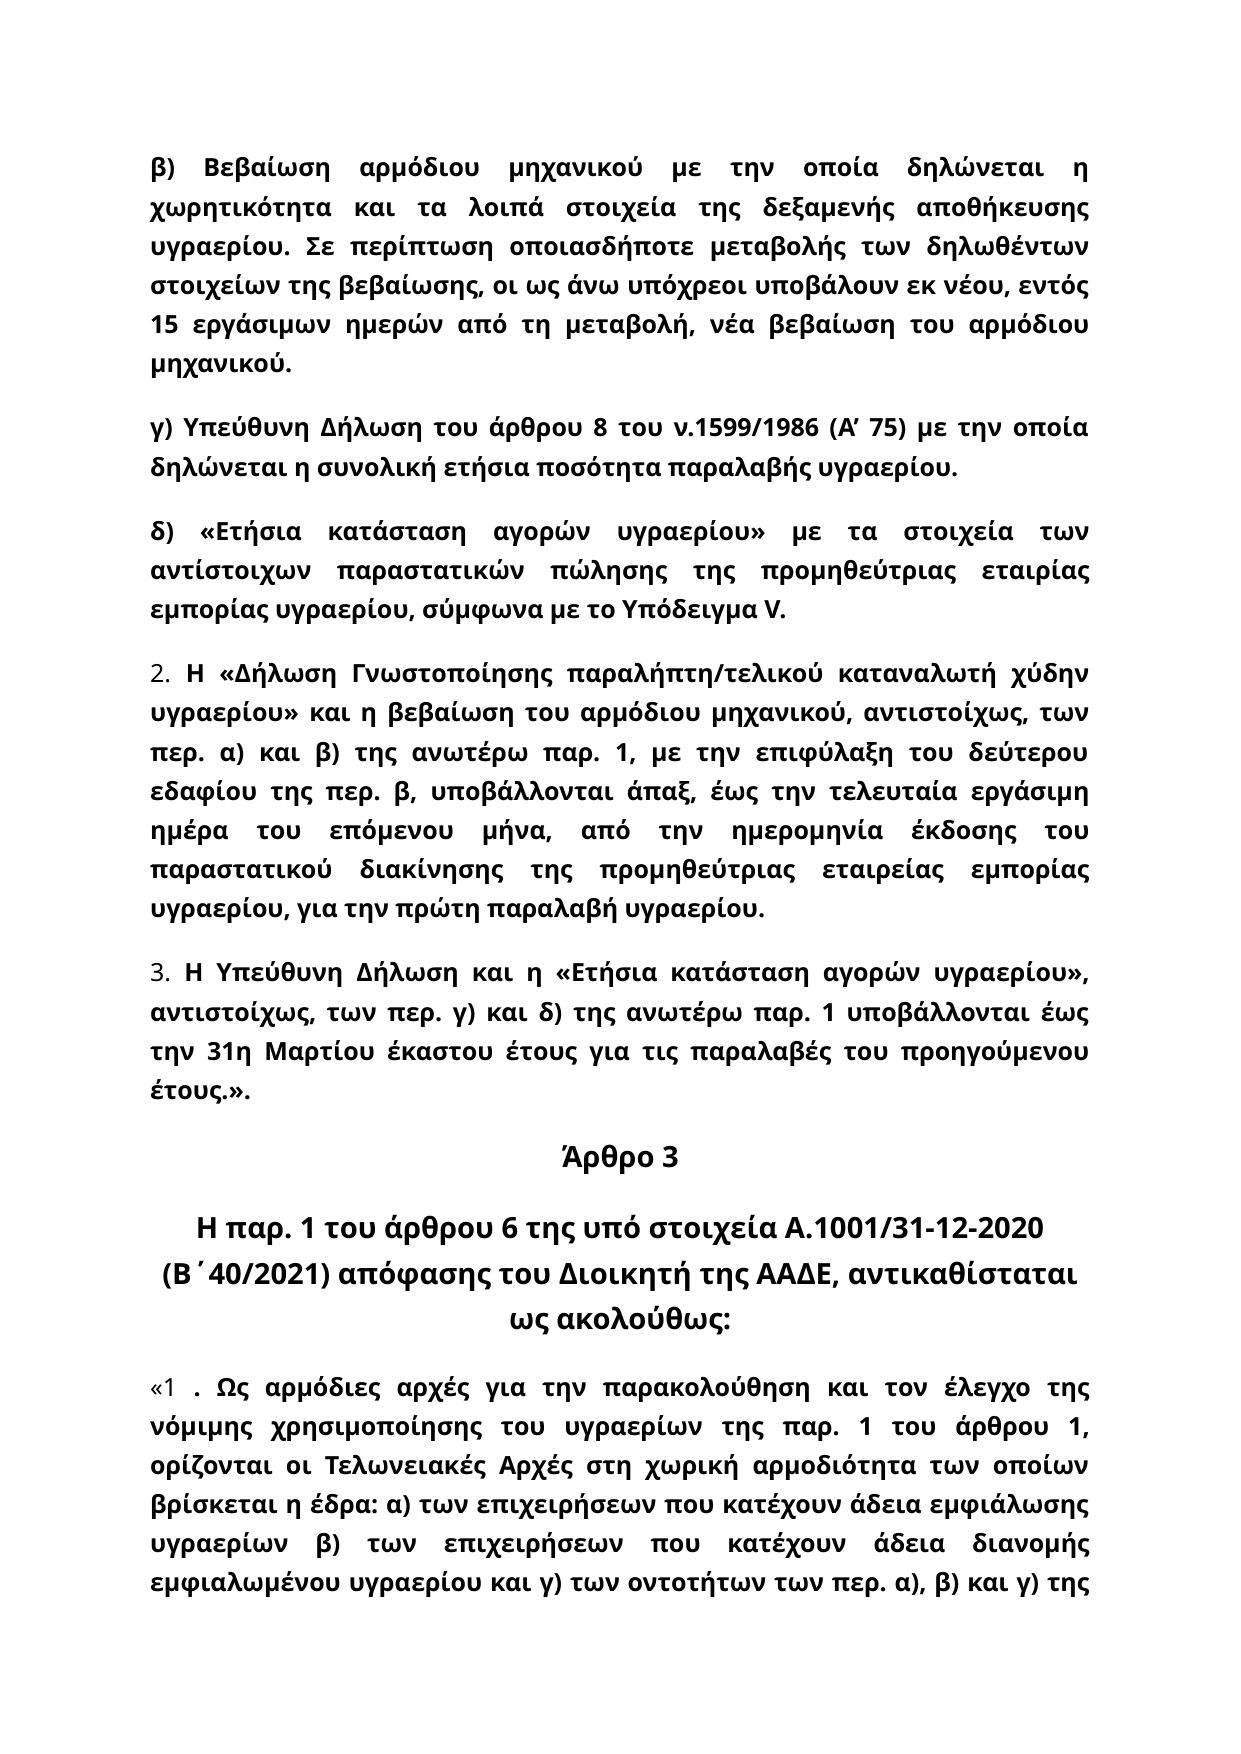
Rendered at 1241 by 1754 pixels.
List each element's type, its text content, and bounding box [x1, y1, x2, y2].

text 2. Η «Δήλωση Γνωστοποίησης παραλήπτη/τελικού καταναλωτή χύδην υγραερίου» και η βεβαίωση του αρμόδιου μηχανικού, αντιστοίχως, των περ. α) και β) της ανωτέρω παρ. 1, με την επιφύλαξη του δεύτερου εδαφίου της περ. β, υποβάλλονται άπαξ, έως την τελευταία εργάσιμη ημέρα του επόμενου μήνα, από την ημερομηνία έκδοσης του παραστατικού διακίνησης της προμηθεύτριας εταιρείας εμπορίας υγραερίου, για την πρώτη παραλαβή υγραερίου. [150, 656, 1090, 925]
text β) Βεβαίωση αρμόδιου μηχανικού με την οποία δηλώνεται η χωρητικότητα και τα λοιπά στοιχεία της δεξαμενής αποθήκευσης υγραερίου. Σε περίπτωση οποιασδήποτε μεταβολής των δηλωθέντων στοιχείων της βεβαίωσης, οι ως άνω υπόχρεοι υποβάλουν εκ νέου, εντός 15 εργάσιμων ημερών από τη μεταβολή, νέα βεβαίωση του αρμόδιου μηχανικού. [150, 150, 1090, 380]
text δ) «Ετήσια κατάσταση αγορών υγραερίου» με τα στοιχεία των αντίστοιχων παραστατικών πώλησης της προμηθεύτριας εταιρίας εμπορίας υγραερίου, σύμφωνα με το Υπόδειγμα V. [150, 513, 1090, 626]
text γ) Υπεύθυνη Δήλωση του άρθρου 8 του ν.1599/1986 (Α’ 75) με την οποία δηλώνεται η συνολική ετήσια ποσότητα παραλαβής υγραερίου. [150, 410, 1090, 483]
text «1 . Ως αρμόδιες αρχές για την παρακολούθηση και τον έλεγχο της νόμιμης χρησιμοποίησης του υγραερίων της παρ. 1 του άρθρου 1, ορίζονται οι Τελωνειακές Αρχές στη χωρική αρμοδιότητα των οποίων βρίσκεται η έδρα: α) των επιχειρήσεων που κατέχουν άδεια εμφιάλωσης υγραερίων β) των επιχειρήσεων που κατέχουν άδεια διανομής εμφιαλωμένου υγραερίου και γ) των οντοτήτων των περ. α), β) και γ) της [150, 1369, 1090, 1599]
text 3. Η Υπεύθυνη Δήλωση και η «Ετήσια κατάσταση αγορών υγραερίου», αντιστοίχως, των περ. γ) και δ) της ανωτέρω παρ. 1 υποβάλλονται έως την 31η Μαρτίου έκαστου έτους για τις παραλαβές του προηγούμενου έτους.». [150, 955, 1090, 1107]
subtitle Άρθρο 3 [150, 1137, 1090, 1176]
subtitle Η παρ. 1 του άρθρου 6 της υπό στοιχεία Α.1001/31-12-2020 (Β΄40/2021) απόφασης του Διοικητή της ΑΑΔΕ, αντικαθίσταται ως ακολούθως: [150, 1207, 1090, 1338]
